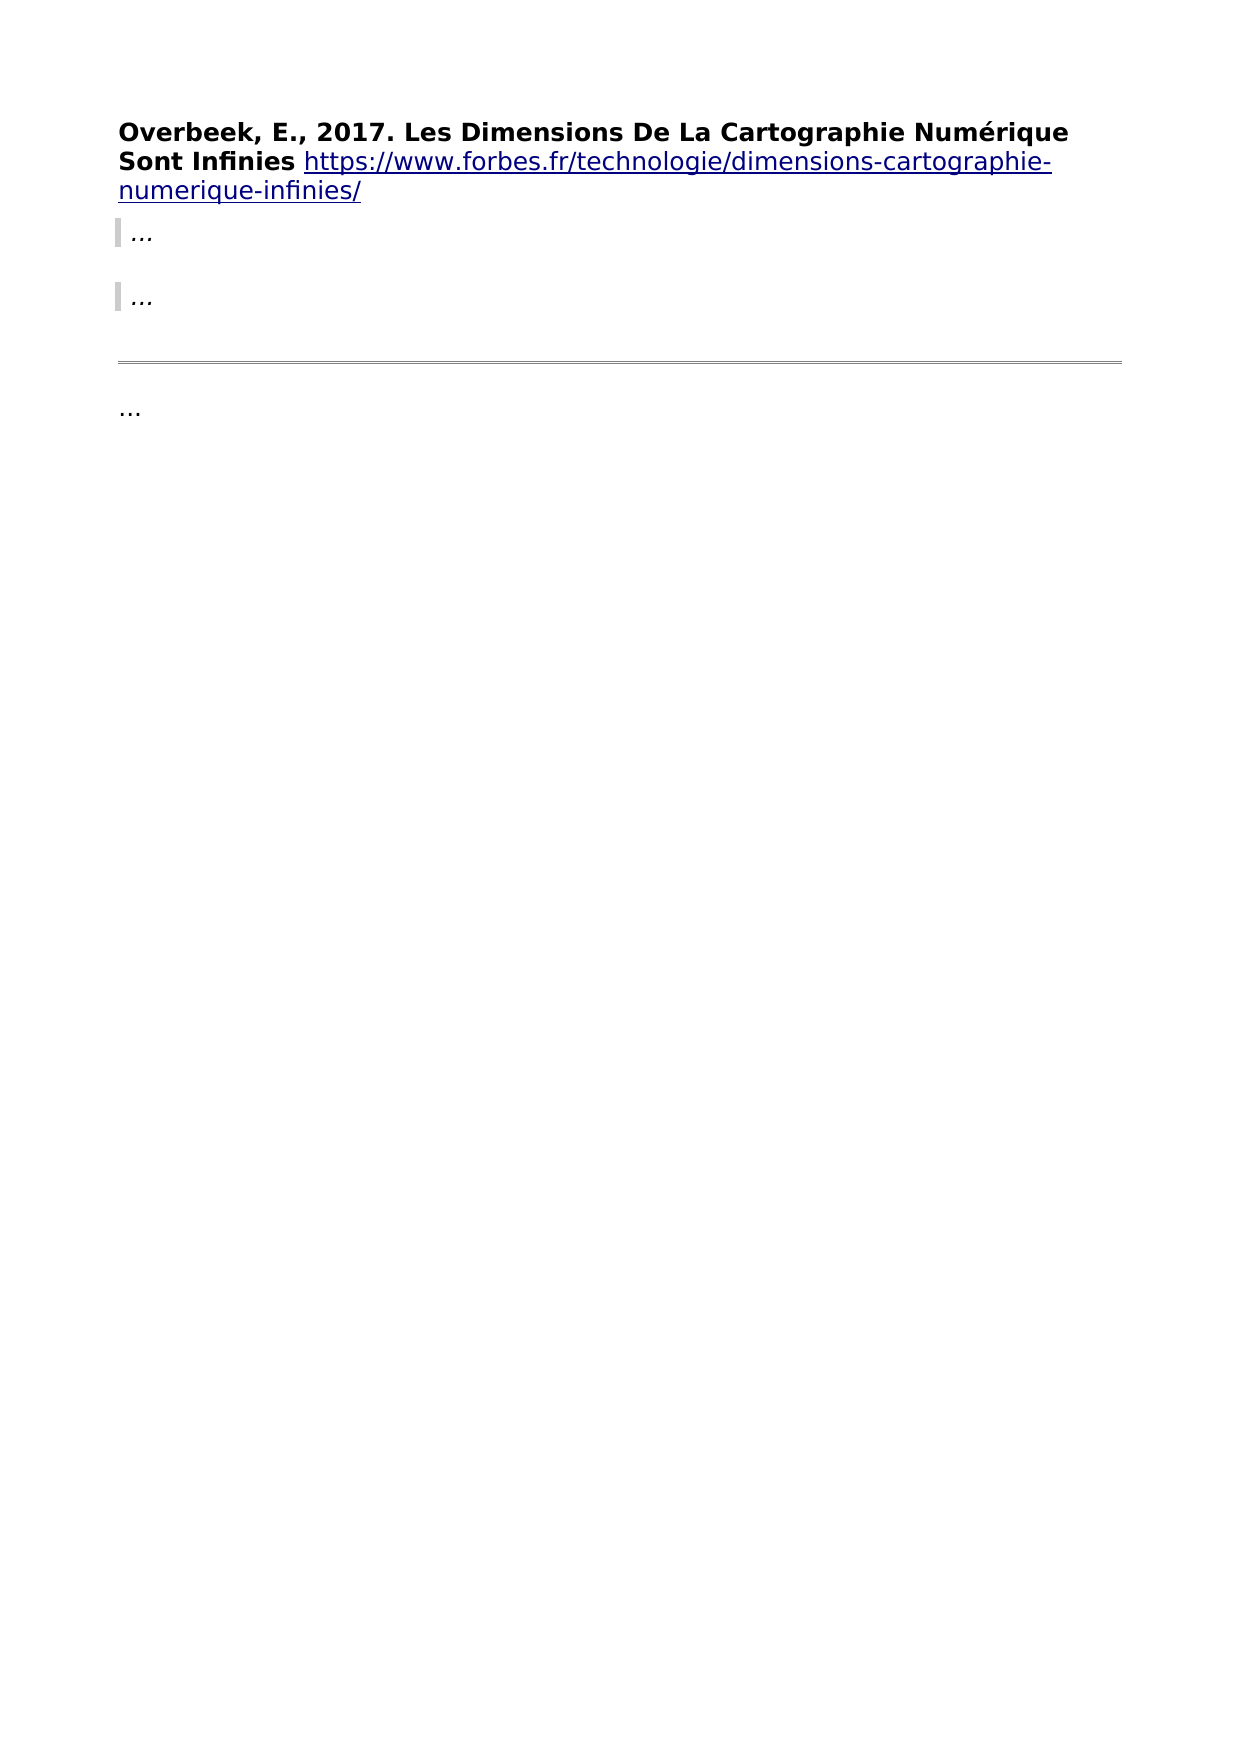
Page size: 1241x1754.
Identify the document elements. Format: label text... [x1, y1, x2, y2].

text ... [118, 393, 1122, 422]
table_header ... [121, 282, 1122, 311]
table_header ... [121, 218, 1122, 247]
text Overbeek, E., 2017. Les Dimensions De La Cartographie Numérique Sont Infinies https://www.forbes.fr/technologie/dimensions-cartographie-numerique-infinies/ [118, 118, 1122, 206]
